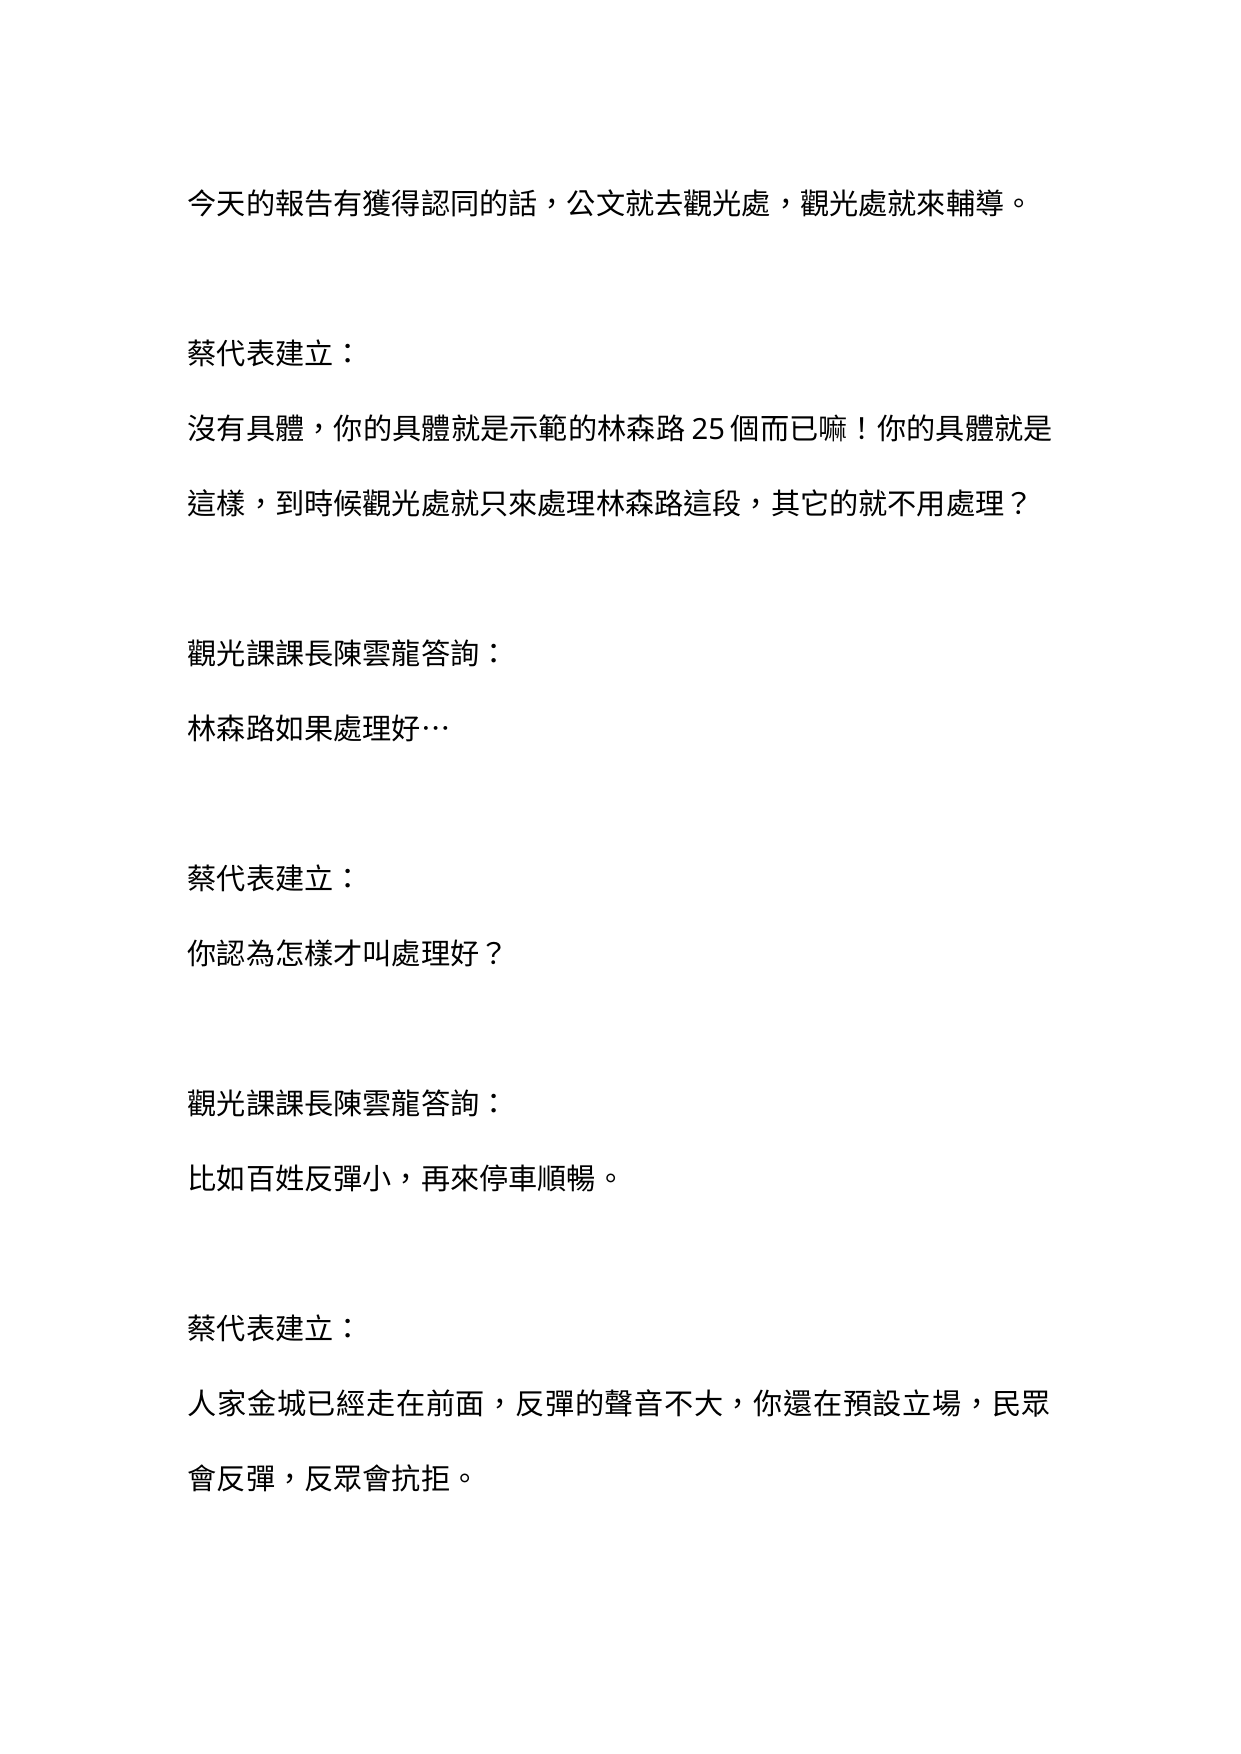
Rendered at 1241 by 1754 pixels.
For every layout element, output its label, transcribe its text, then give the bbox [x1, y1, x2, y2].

text 沒有具體，你的具體就是示範的林森路25個而已嘛！你的具體就是這樣，到時候觀光處就只來處理林森路這段，其它的就不用處理？ [187, 389, 1053, 539]
text 比如百姓反彈小，再來停車順暢。 [187, 1139, 1053, 1214]
text 你認為怎樣才叫處理好？ [187, 914, 1053, 989]
text 蔡代表建立： [187, 839, 1053, 914]
text 蔡代表建立： [187, 314, 1053, 389]
text 蔡代表建立： [187, 1289, 1053, 1364]
text 今天的報告有獲得認同的話，公文就去觀光處，觀光處就來輔導。 [187, 164, 1053, 239]
text 觀光課課長陳雲龍答詢： [187, 1064, 1053, 1139]
text 人家金城已經走在前面，反彈的聲音不大，你還在預設立場，民眾會反彈，反眾會抗拒。 [187, 1364, 1053, 1514]
text 觀光課課長陳雲龍答詢： [187, 614, 1053, 689]
text 林森路如果處理好… [187, 689, 1053, 764]
